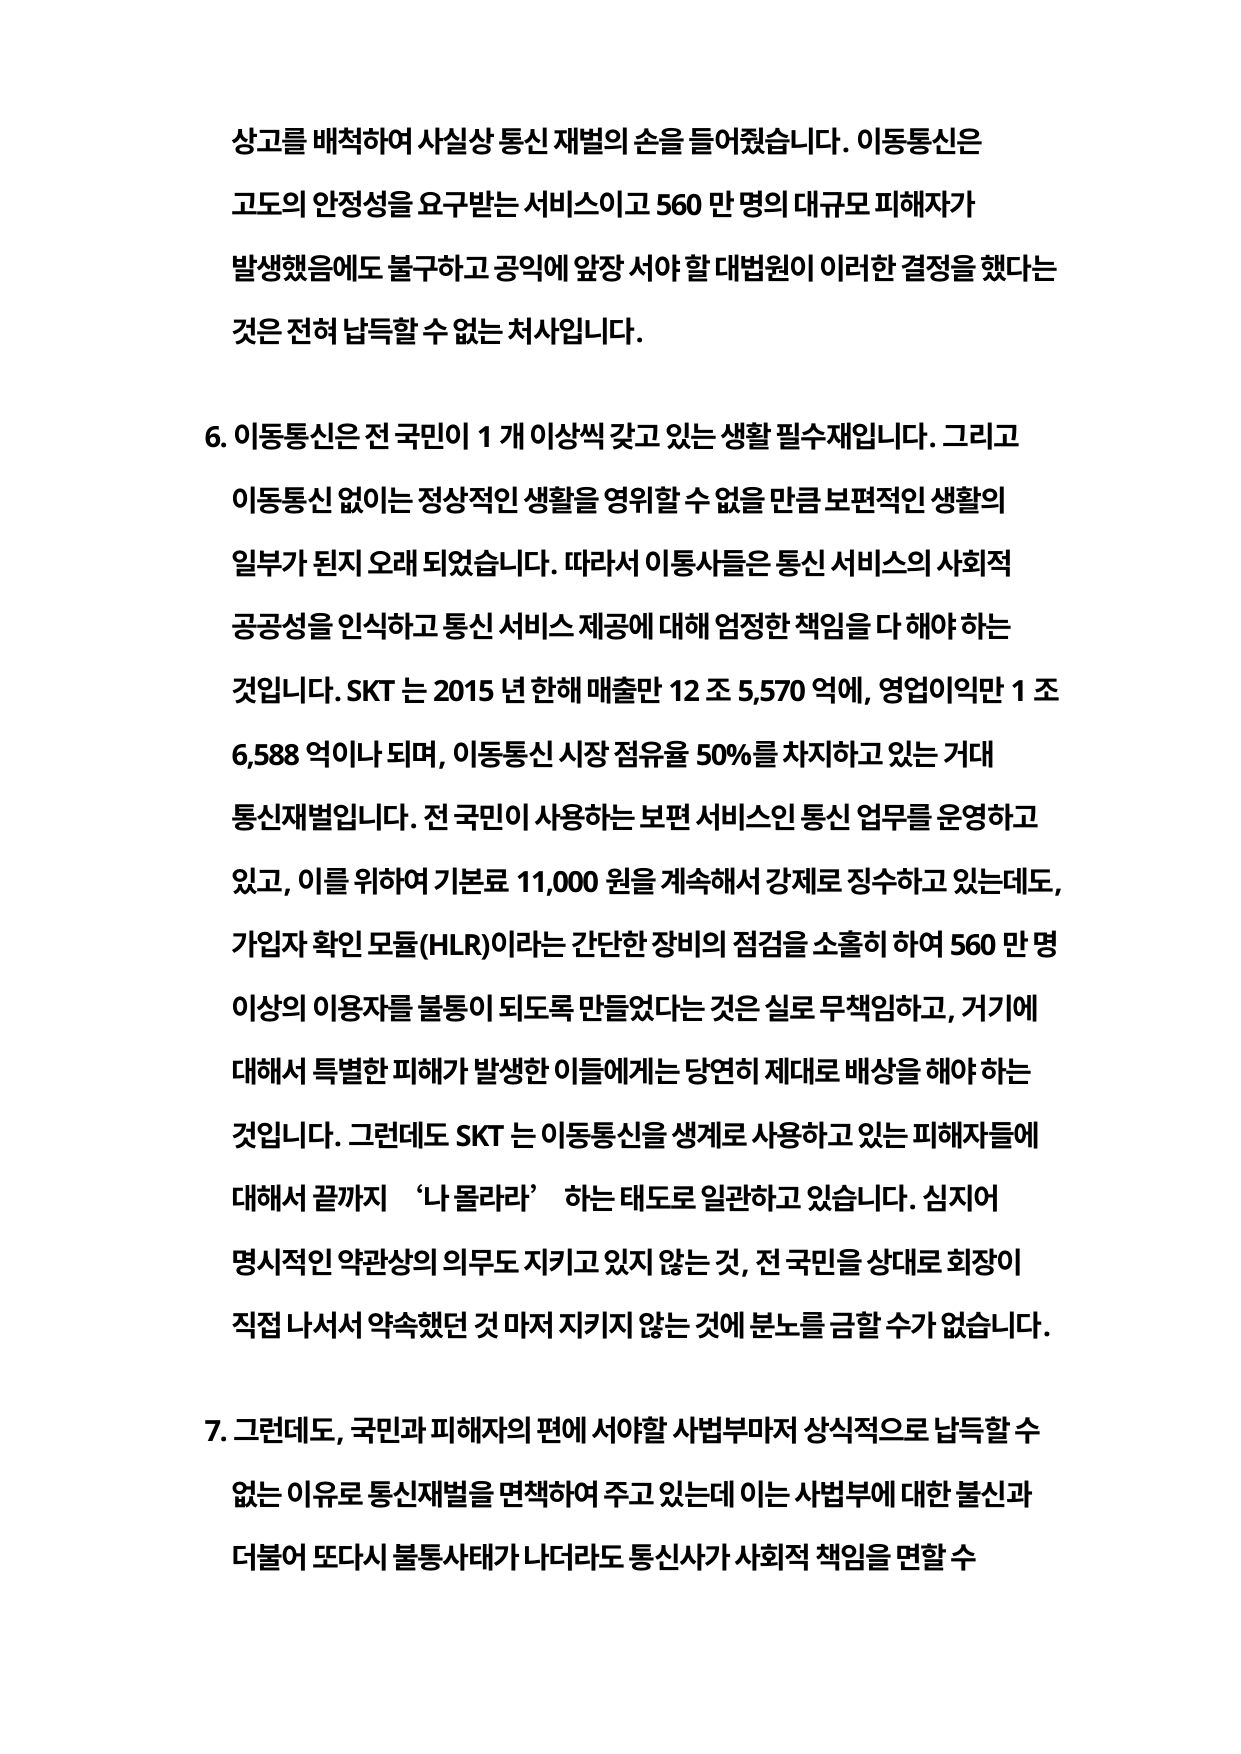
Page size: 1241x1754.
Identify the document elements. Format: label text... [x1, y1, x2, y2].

text 6. 이동통신은 전 국민이 1개 이상씩 갖고 있는 생활 필수재입니다. 그리고 이동통신 없이는 정상적인 생활을 영위할 수 없을 만큼 보편적인 생활의 일부가 된지 오래 되었습니다. 따라서 이통사들은 통신 서비스의 사회적 공공성을 인식하고 통신 서비스 제공에 대해 엄정한 책임을 다 해야 하는 것입니다. SKT는 2015년 한해 매출만 12조 5,570억에, 영업이익만 1조 6,588억이나 되며, 이동통신 시장 점유율 50%를 차지하고 있는 거대 통신재벌입니다. 전 국민이 사용하는 보편 서비스인 통신 업무를 운영하고 있고, 이를 위하여 기본료 11,000원을 계속해서 강제로 징수하고 있는데도, 가입자 확인 모듈(HLR)이라는 간단한 장비의 점검을 소홀히 하여 560만 명 이상의 이용자를 불통이 되도록 만들었다는 것은 실로 무책임하고, 거기에 대해서 특별한 피해가 발생한 이들에게는 당연히 제대로 배상을 해야 하는 것입니다. 그런데도 SKT는 이동통신을 생계로 사용하고 있는 피해자들에 대해서 끝까지 ‘나 몰라라’ 하는 태도로 일관하고 있습니다. 심지어 명시적인 약관상의 의무도 지키고 있지 않는 것, 전 국민을 상대로 회장이 직접 나서서 약속했던 것 마저 지키지 않는 것에 분노를 금할 수가 없습니다. [204, 413, 1063, 1345]
text 상고를 배척하여 사실상 통신 재벌의 손을 들어줬습니다. 이동통신은 고도의 안정성을 요구받는 서비스이고 560만 명의 대규모 피해자가 발생했음에도 불구하고 공익에 앞장 서야 할 대법원이 이러한 결정을 했다는 것은 전혀 납득할 수 없는 처사입니다. [204, 118, 1063, 351]
text 7. 그런데도, 국민과 피해자의 편에 서야할 사법부마저 상식적으로 납득할 수 없는 이유로 통신재벌을 면책하여 주고 있는데 이는 사법부에 대한 불신과 더불어 또다시 불통사태가 나더라도 통신사가 사회적 책임을 면할 수 [204, 1408, 1063, 1577]
